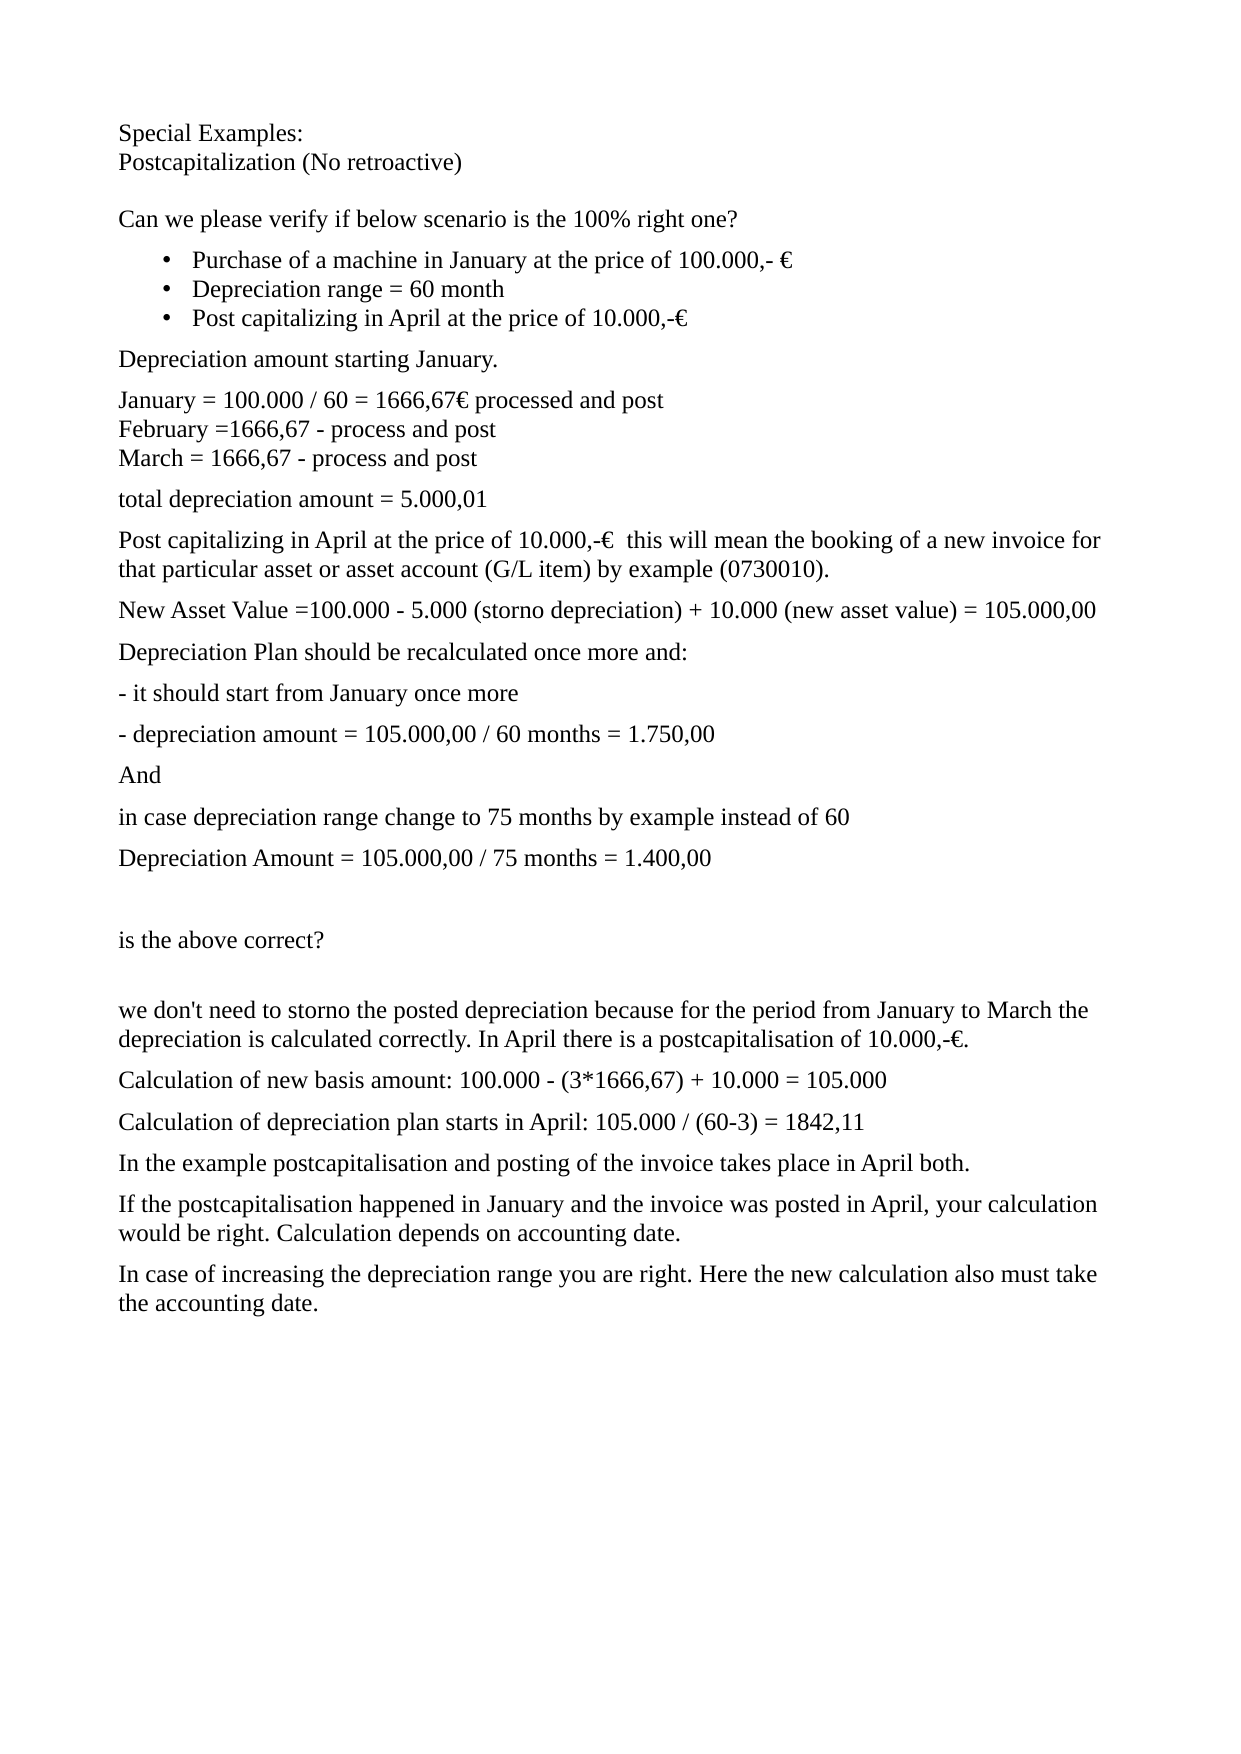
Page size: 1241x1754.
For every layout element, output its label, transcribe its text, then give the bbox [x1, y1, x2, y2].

list Purchase of a machine in January at the price of 100.000,- € [162, 246, 1122, 274]
text - it should start from January once more [118, 678, 1122, 707]
text In the example postcapitalisation and posting of the invoice takes place in April both. [118, 1148, 1122, 1177]
text Postcapitalization (No retroactive) [118, 147, 1122, 176]
list Post capitalizing in April at the price of 10.000,-€ [162, 303, 1122, 332]
text in case depreciation range change to 75 months by example instead of 60 [118, 802, 1122, 831]
text we don't need to storno the posted depreciation because for the period from January to March the depreciation is calculated correctly. In April there is a postcapitalisation of 10.000,-€. [118, 996, 1122, 1053]
text Depreciation Amount = 105.000,00 / 75 months = 1.400,00 [118, 843, 1122, 872]
list Depreciation range = 60 month [162, 274, 1122, 303]
text And [118, 761, 1122, 789]
text Depreciation Plan should be recalculated once more and: [118, 637, 1122, 666]
text Post capitalizing in April at the price of 10.000,-€ this will mean the booking of a new invoice for that particular asset or asset account (G/L item) by example (0730010). [118, 526, 1122, 583]
text Depreciation amount starting January. [118, 344, 1122, 373]
text total depreciation amount = 5.000,01 [118, 484, 1122, 513]
text Can we please verify if below scenario is the 100% right one? [118, 204, 1122, 233]
text Calculation of new basis amount: 100.000 - (3*1666,67) + 10.000 = 105.000 [118, 1066, 1122, 1094]
text If the postcapitalisation happened in January and the invoice was posted in April, your calculation would be right. Calculation depends on accounting date. [118, 1189, 1122, 1247]
text is the above correct? [118, 926, 1122, 954]
text Calculation of depreciation plan starts in April: 105.000 / (60-3) = 1842,11 [118, 1107, 1122, 1136]
text In case of increasing the depreciation range you are right. Here the new calculation also must take the accounting date. [118, 1259, 1122, 1317]
text January = 100.000 / 60 = 1666,67€ processed and post February =1666,67 - process and post March = 1666,67 - process and post [118, 386, 1122, 472]
text - depreciation amount = 105.000,00 / 60 months = 1.750,00 [118, 719, 1122, 748]
text Special Examples: [118, 118, 1122, 147]
text New Asset Value =100.000 - 5.000 (storno depreciation) + 10.000 (new asset value) = 105.000,00 [118, 596, 1122, 624]
